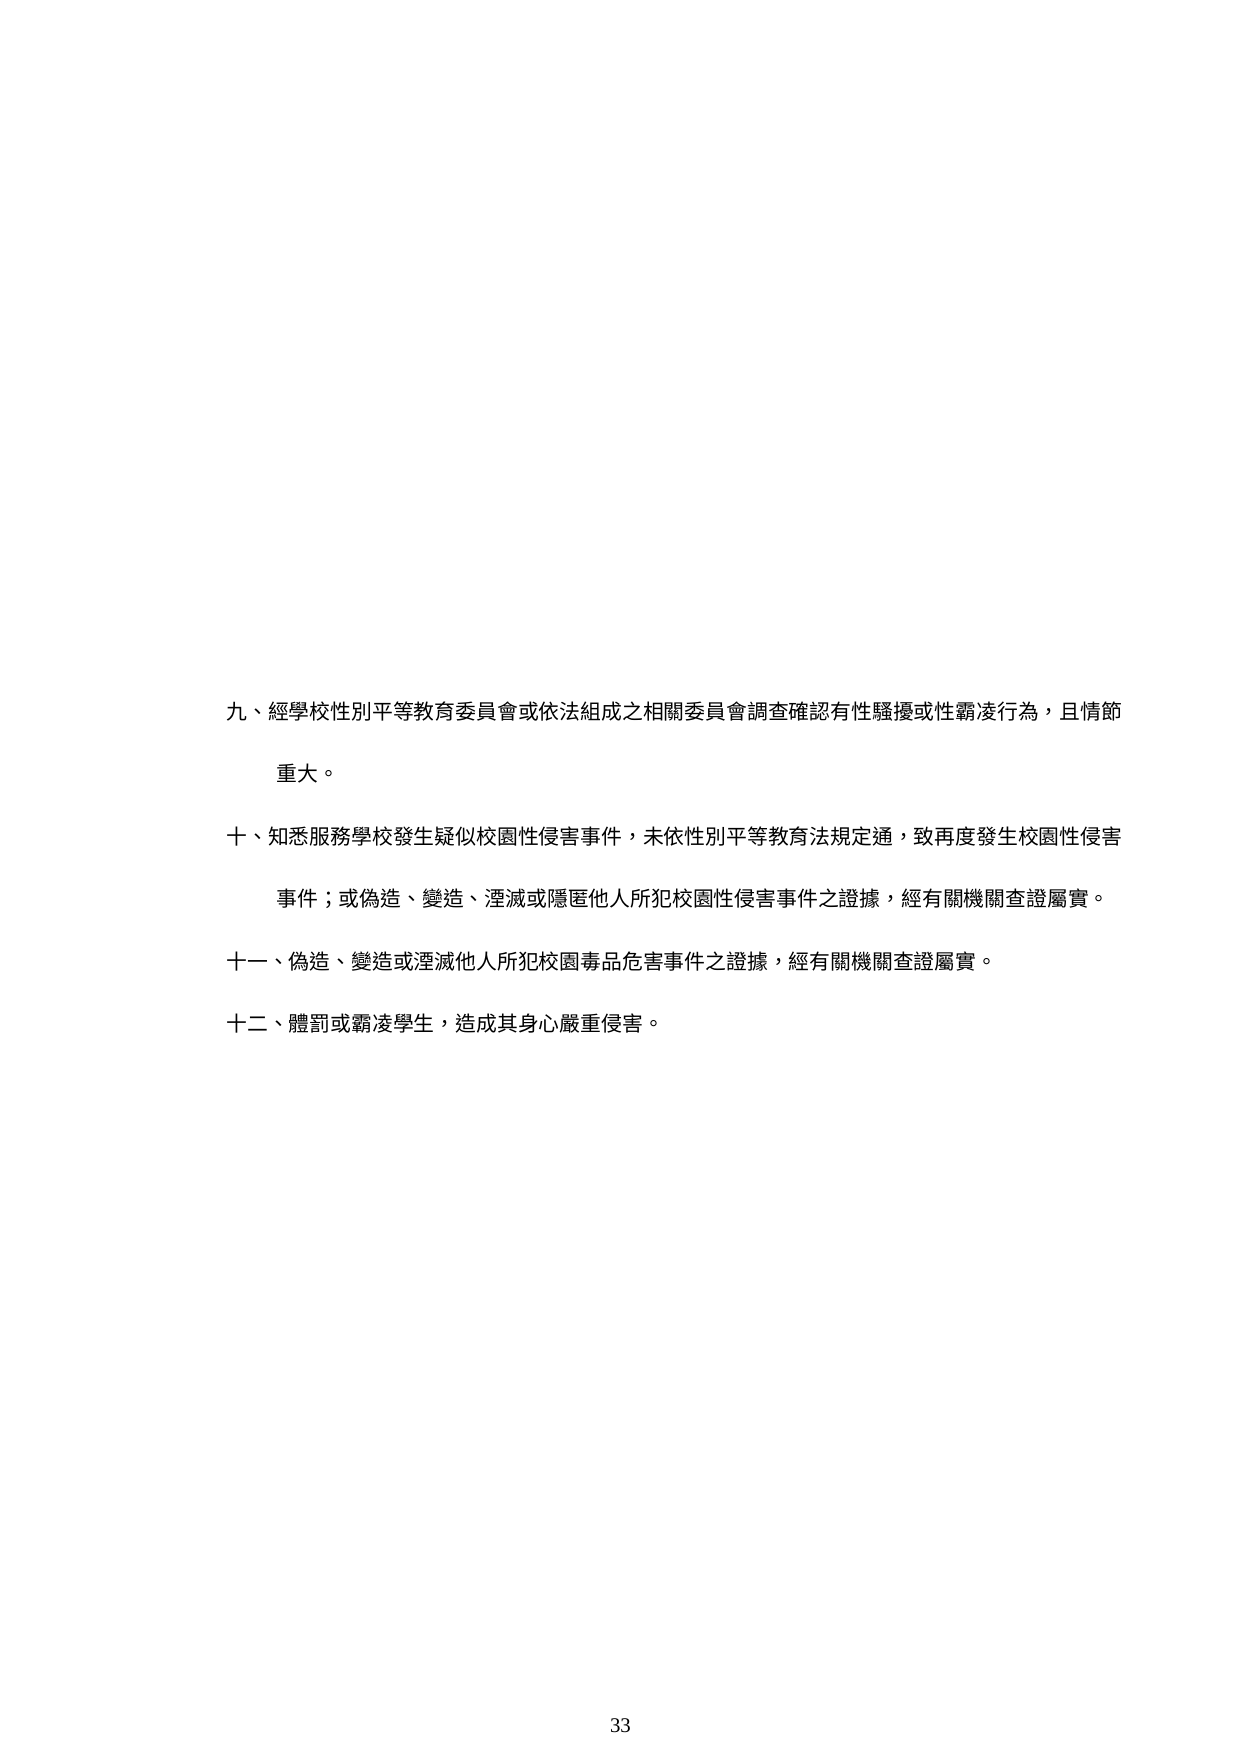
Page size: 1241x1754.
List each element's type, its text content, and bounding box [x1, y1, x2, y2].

text 九、經學校性別平等教育委員會或依法組成之相關委員會調查確認有性騷擾或性霸凌行為，且情節 [89, 669, 1152, 731]
text 十、知悉服務學校發生疑似校園性侵害事件，未依性別平等教育法規定通，致再度發生校園性侵害 [89, 794, 1152, 856]
text 十一、偽造、變造或湮滅他人所犯校園毒品危害事件之證據，經有關機關查證屬實。 [89, 919, 1152, 981]
text 十二、體罰或霸凌學生，造成其身心嚴重侵害。 [89, 981, 1152, 1044]
text 事件；或偽造、變造、湮滅或隱匿他人所犯校園性侵害事件之證據，經有關機關查證屬實。 [89, 856, 1152, 919]
text 重大。 [89, 731, 1152, 794]
